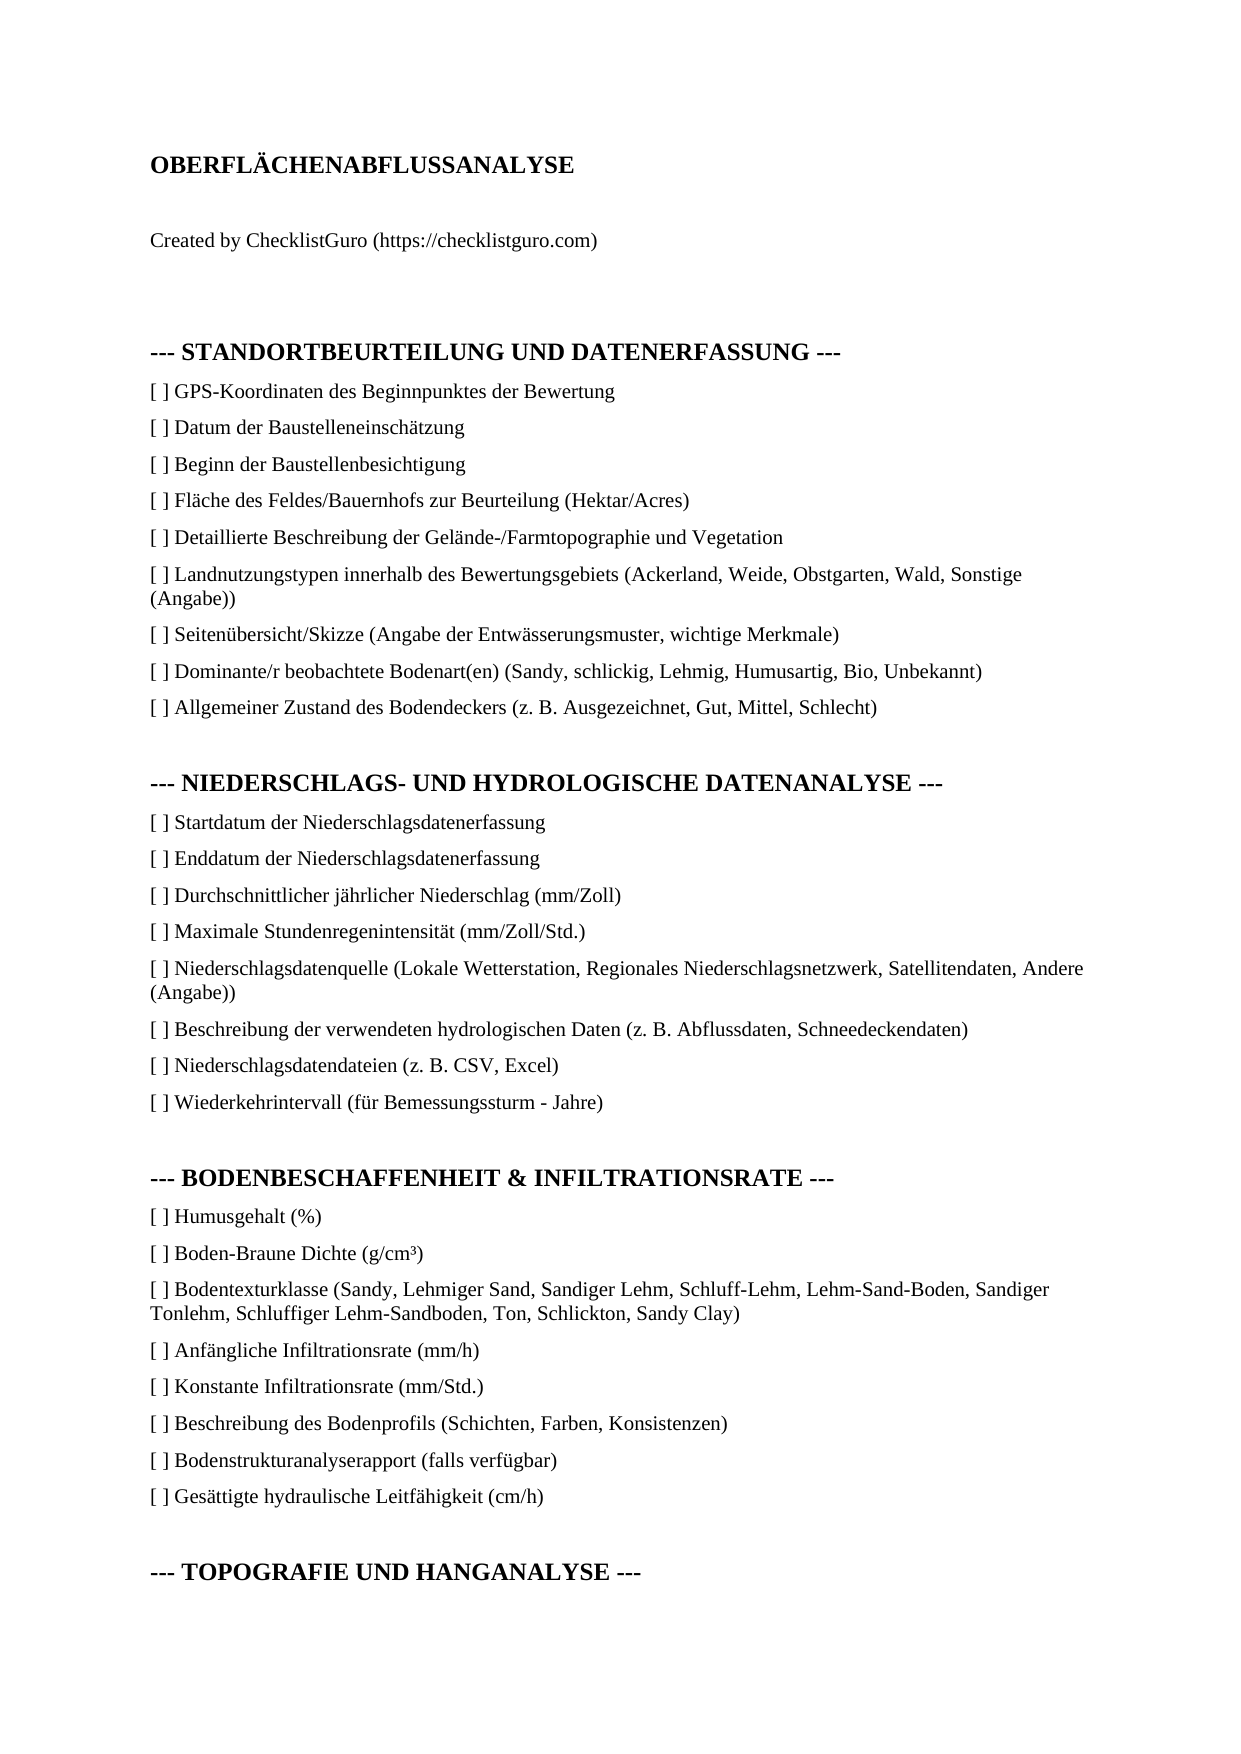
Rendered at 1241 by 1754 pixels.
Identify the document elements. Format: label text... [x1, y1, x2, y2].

text --- STANDORTBEURTEILUNG UND DATENERFASSUNG --- [150, 337, 1090, 366]
text [ ] Allgemeiner Zustand des Bodendeckers (z. B. Ausgezeichnet, Gut, Mittel, Schlecht) [150, 695, 1090, 719]
text Created by ChecklistGuro (https://checklistguro.com) [150, 228, 1090, 252]
text [ ] Datum der Baustelleneinschätzung [150, 415, 1090, 439]
text [ ] Beginn der Baustellenbesichtigung [150, 452, 1090, 476]
text [ ] Boden-Braune Dichte (g/cm³) [150, 1241, 1090, 1265]
text [ ] Detaillierte Beschreibung der Gelände-/Farmtopographie und Vegetation [150, 525, 1090, 549]
text [ ] Dominante/r beobachtete Bodenart(en) (Sandy, schlickig, Lehmig, Humusartig, Bio, Unbekannt) [150, 659, 1090, 683]
text [ ] Niederschlagsdatendateien (z. B. CSV, Excel) [150, 1053, 1090, 1077]
text [ ] Startdatum der Niederschlagsdatenerfassung [150, 810, 1090, 834]
text [ ] Bodentexturklasse (Sandy, Lehmiger Sand, Sandiger Lehm, Schluff-Lehm, Lehm-Sand-Boden, Sandiger Tonlehm, Schluffiger Lehm-Sandboden, Ton, Schlickton, Sandy Clay) [150, 1277, 1090, 1325]
text [ ] Seitenübersicht/Skizze (Angabe der Entwässerungsmuster, wichtige Merkmale) [150, 622, 1090, 646]
text [ ] Humusgehalt (%) [150, 1204, 1090, 1228]
text [ ] Bodenstrukturanalyserapport (falls verfügbar) [150, 1447, 1090, 1472]
text [ ] Anfängliche Infiltrationsrate (mm/h) [150, 1338, 1090, 1362]
text OBERFLÄCHENABFLUSSANALYSE [150, 150, 1090, 179]
text [ ] Beschreibung des Bodenprofils (Schichten, Farben, Konsistenzen) [150, 1411, 1090, 1435]
text [ ] Konstante Infiltrationsrate (mm/Std.) [150, 1374, 1090, 1398]
text [ ] GPS-Koordinaten des Beginnpunktes der Bewertung [150, 379, 1090, 403]
text [ ] Gesättigte hydraulische Leitfähigkeit (cm/h) [150, 1484, 1090, 1508]
text [ ] Durchschnittlicher jährlicher Niederschlag (mm/Zoll) [150, 883, 1090, 907]
text --- TOPOGRAFIE UND HANGANALYSE --- [150, 1557, 1090, 1586]
text [ ] Maximale Stundenregenintensität (mm/Zoll/Std.) [150, 919, 1090, 943]
text [ ] Fläche des Feldes/Bauernhofs zur Beurteilung (Hektar/Acres) [150, 488, 1090, 512]
text --- NIEDERSCHLAGS- UND HYDROLOGISCHE DATENANALYSE --- [150, 768, 1090, 797]
text --- BODENBESCHAFFENHEIT & INFILTRATIONSRATE --- [150, 1163, 1090, 1192]
text [ ] Niederschlagsdatenquelle (Lokale Wetterstation, Regionales Niederschlagsnetzwerk, Satellitendaten, Andere (Angabe)) [150, 956, 1090, 1004]
text [ ] Wiederkehrintervall (für Bemessungssturm - Jahre) [150, 1090, 1090, 1114]
text [ ] Beschreibung der verwendeten hydrologischen Daten (z. B. Abflussdaten, Schneedeckendaten) [150, 1017, 1090, 1041]
text [ ] Enddatum der Niederschlagsdatenerfassung [150, 846, 1090, 870]
text [ ] Landnutzungstypen innerhalb des Bewertungsgebiets (Ackerland, Weide, Obstgarten, Wald, Sonstige (Angabe)) [150, 562, 1090, 610]
